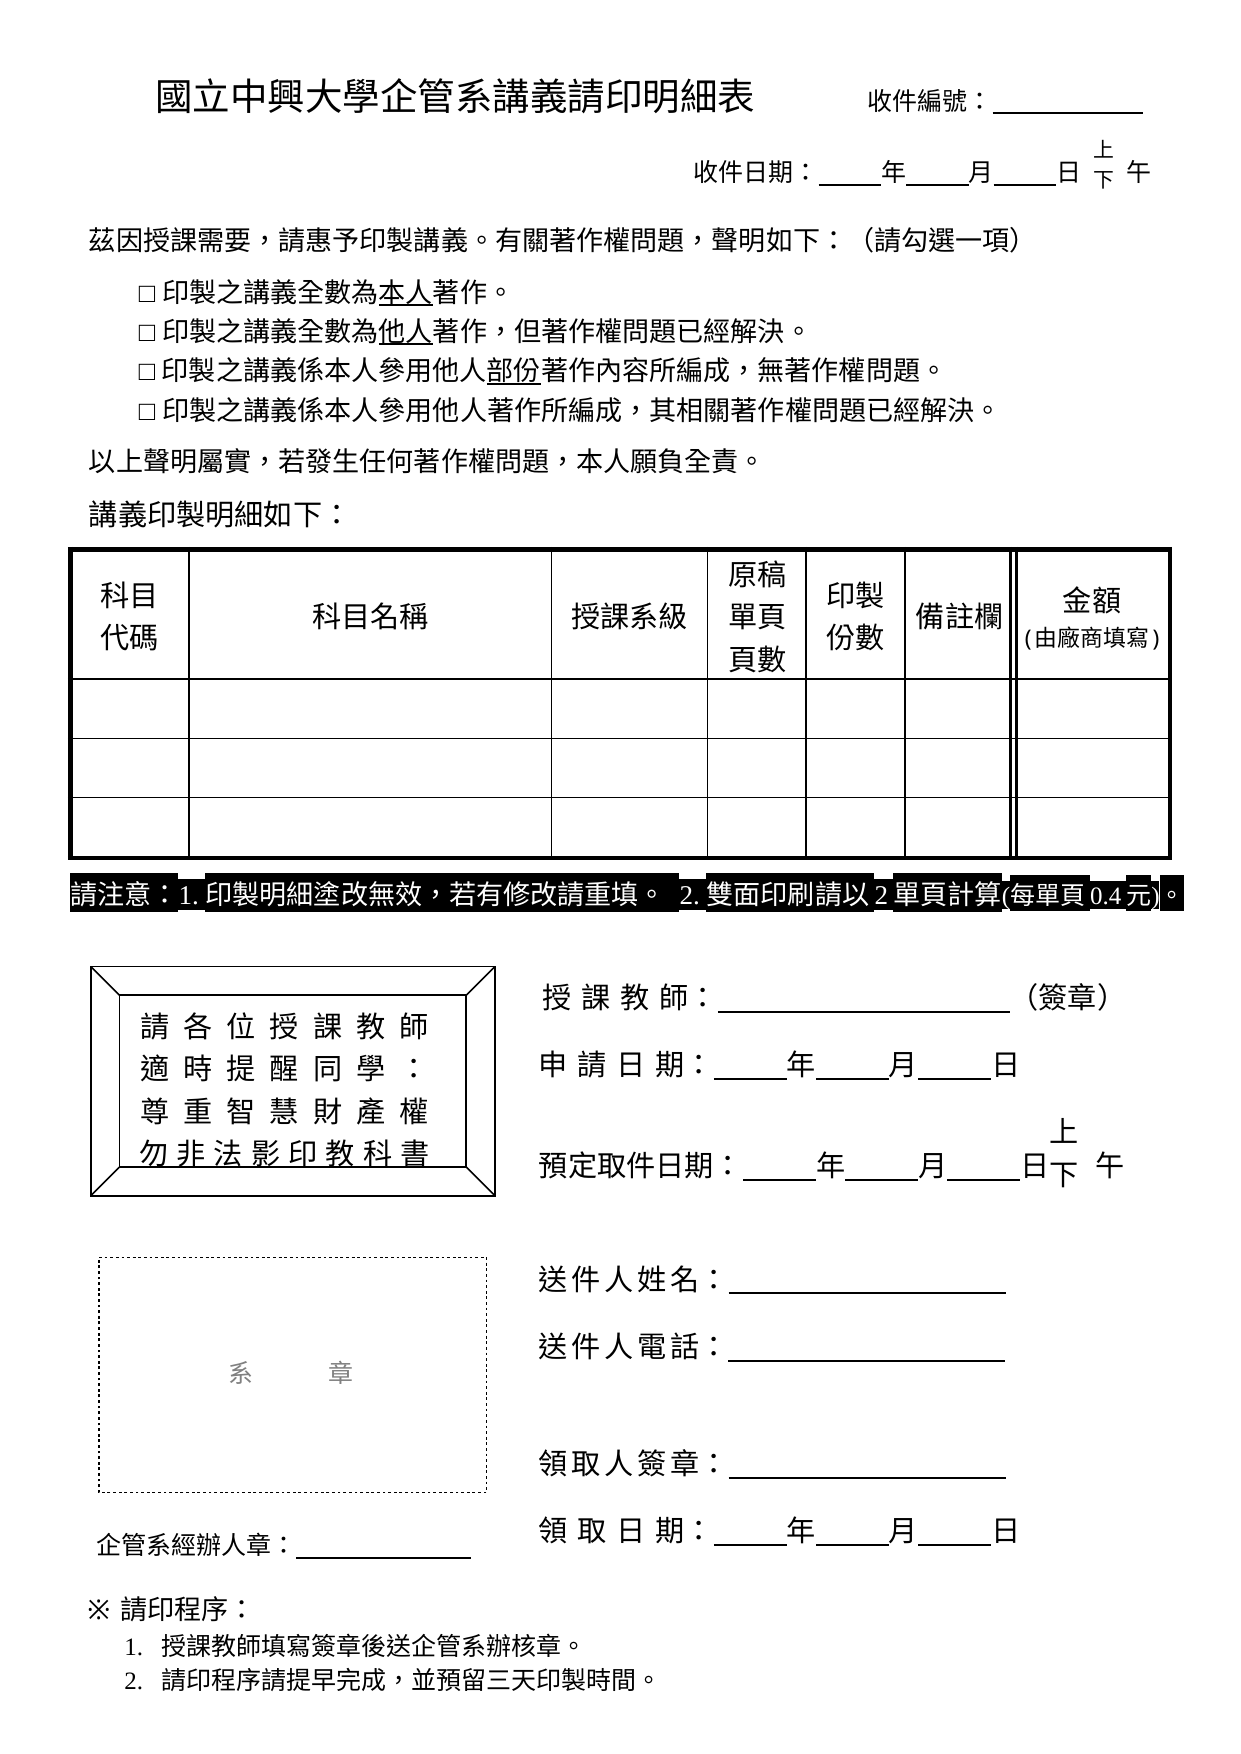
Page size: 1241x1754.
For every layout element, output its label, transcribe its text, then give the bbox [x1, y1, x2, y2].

table_cell [906, 739, 1009, 796]
list 請印程序： [84, 1588, 1152, 1627]
table_cell [552, 680, 707, 737]
text 送件人電話： [539, 1323, 1152, 1366]
table_cell [906, 680, 1009, 737]
table_cell [1018, 798, 1168, 856]
table_cell [807, 680, 904, 737]
table_cell [708, 798, 805, 856]
text 領取人簽章： [539, 1441, 1152, 1483]
text □ 印製之講義全數為他人著作，但著作權問題已經解決。 [139, 310, 1152, 349]
table_cell [73, 739, 188, 796]
table_cell [906, 798, 1009, 856]
table_cell [1018, 739, 1168, 796]
text 送件人姓名： [539, 1256, 1152, 1298]
text [81, 1517, 509, 1568]
text □ 印製之講義係本人參用他人部份著作內容所編成，無著作權問題。 [139, 349, 1152, 388]
text [214, 1345, 370, 1397]
table_header 科目名稱 [190, 552, 551, 678]
text 請注意：1. 印製明細塗改無效，若有修改請重填。 2. 雙面印刷請以2單頁計算(每單頁0.4元)。 [70, 873, 1178, 912]
list 授課教師填寫簽章後送企管系辦核章。 [124, 1632, 1152, 1661]
table_cell [708, 739, 805, 796]
table_header 備註欄 [906, 552, 1009, 678]
table_cell [552, 798, 707, 856]
table_cell [708, 680, 805, 737]
text 以上聲明屬實，若發生任何著作權問題，本人願負全責。 [89, 440, 1152, 479]
text □ 印製之講義全數為本人著作。 [139, 271, 1152, 310]
table_cell [1018, 680, 1168, 737]
text 收件日期： 年 月 日 上下 午 [89, 133, 1152, 194]
text 國立中興大學企管系講義請印明細表 收件編號： [89, 67, 1152, 121]
table_cell [73, 680, 188, 737]
table_cell [190, 798, 551, 856]
text 講義印製明細如下： [89, 492, 1152, 534]
text 授課教師： （簽章） [543, 974, 1152, 1017]
text 茲因授課需要，請惠予印製講義。有關著作權問題，聲明如下：（請勾選一項） [89, 219, 1152, 258]
table_header 授課系級 [552, 552, 707, 678]
table_cell [552, 739, 707, 796]
list 請印程序請提早完成，並預留三天印製時間。 [124, 1666, 1152, 1696]
table_header 金額 (由廠商填寫) [1018, 552, 1168, 678]
text □ 印製之講義係本人參用他人著作所編成，其相關著作權問題已經解決。 [139, 388, 1152, 428]
table_header 科目 代碼 [73, 552, 188, 678]
text 企管系經辦人章： [96, 1524, 494, 1561]
table_cell [807, 798, 904, 856]
text 預定取件日期： 年 月 日上下 午 [539, 1109, 1152, 1194]
text 申請日期： 年 月 日 [539, 1042, 1152, 1084]
table_header 印製 份數 [807, 552, 904, 678]
table_cell [190, 680, 551, 737]
table_cell [807, 739, 904, 796]
table_cell [73, 798, 188, 856]
table_cell [190, 739, 551, 796]
text 領取日期： 年 月 日 [539, 1508, 1152, 1550]
table_header 原稿 單頁 頁數 [708, 552, 805, 678]
text 系 章 [229, 1353, 355, 1390]
